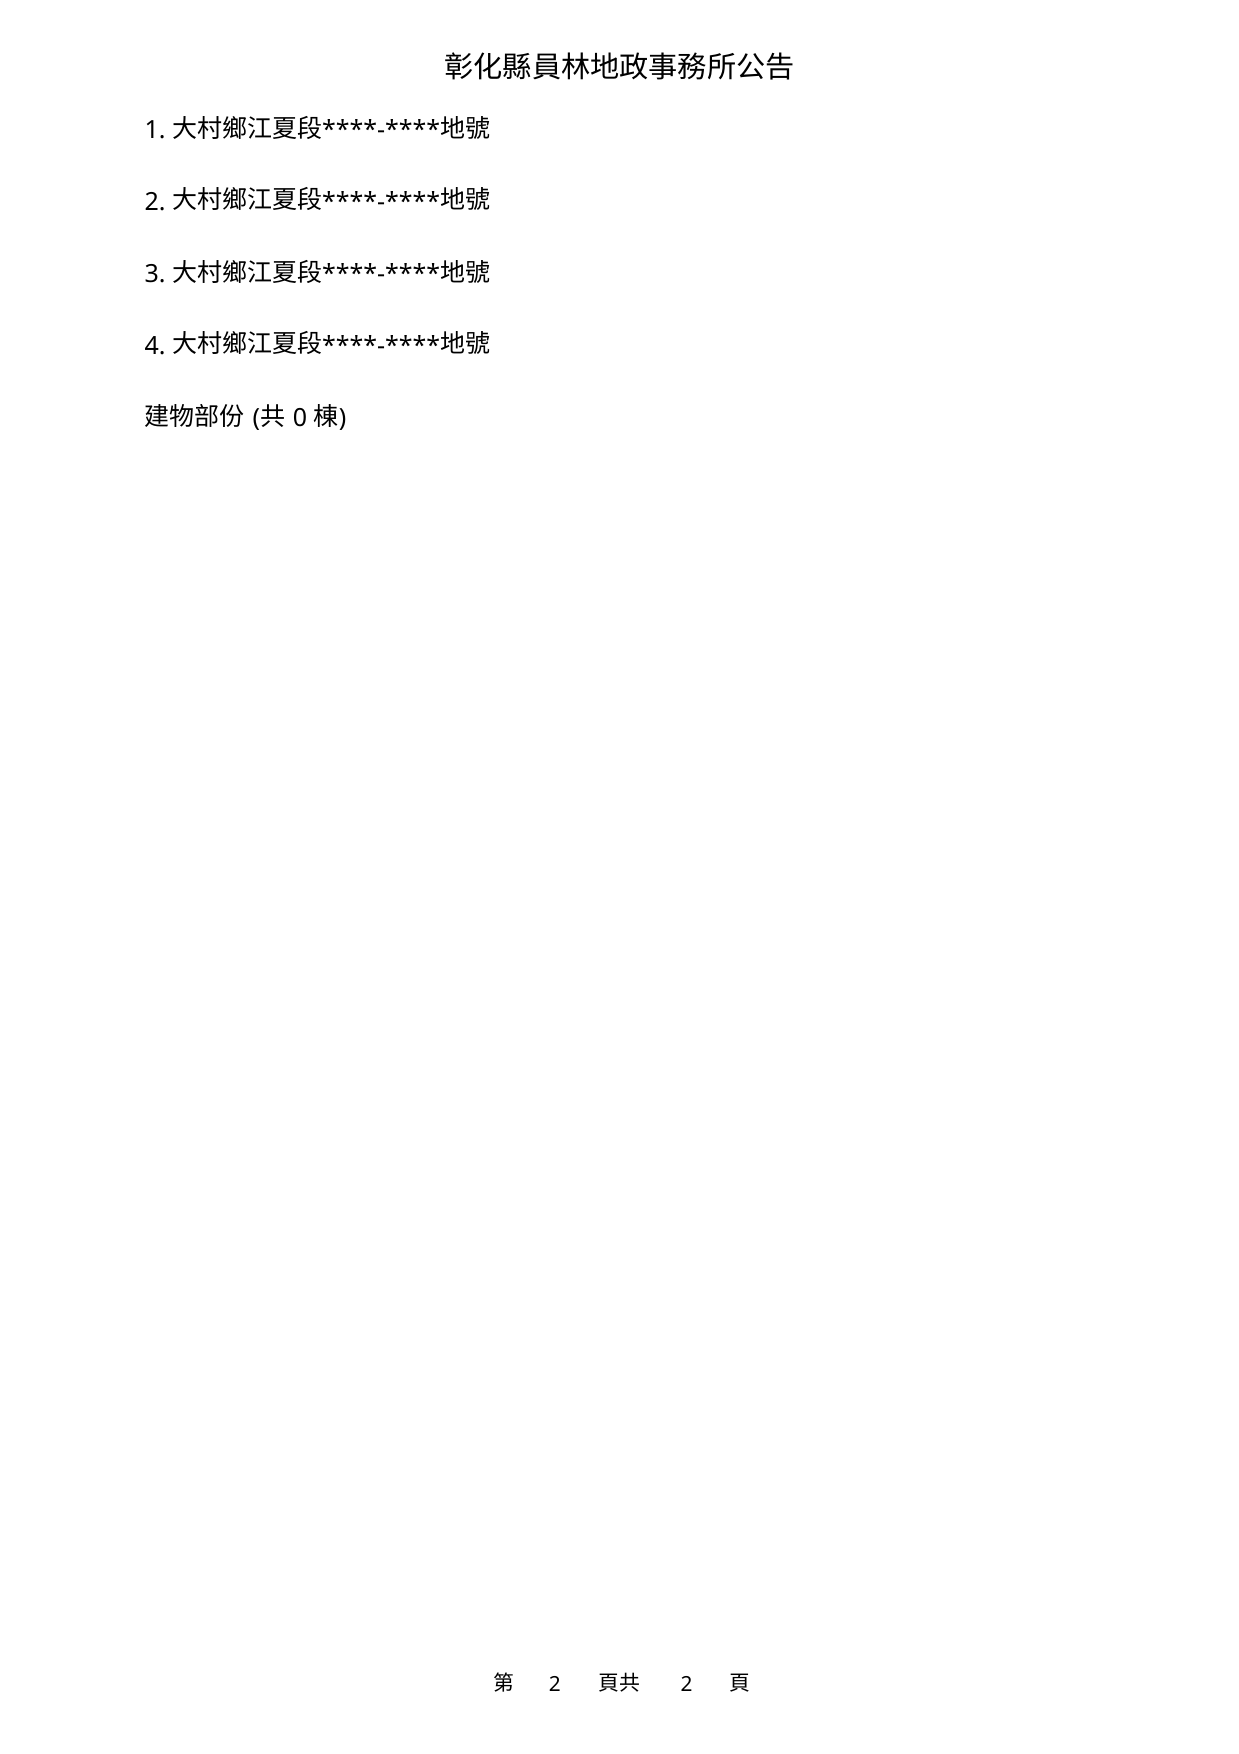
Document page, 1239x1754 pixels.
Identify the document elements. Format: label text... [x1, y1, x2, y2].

table_cell [0, 383, 62, 454]
table_header [760, 0, 1177, 41]
table_cell 第 [483, 1663, 523, 1704]
table_cell 2 [653, 1663, 719, 1704]
table_cell [720, 454, 760, 1663]
table_header [483, 0, 523, 41]
table_cell [1177, 1663, 1239, 1704]
table_cell 頁共 [585, 1663, 653, 1704]
table_cell [585, 454, 653, 1663]
table_cell [760, 454, 1177, 1663]
table_cell [1177, 41, 1239, 94]
table_cell [0, 41, 62, 94]
table_cell [653, 454, 719, 1663]
table_header [524, 0, 585, 41]
table_cell 4. 大村鄉江夏段****-****地號 [62, 310, 1177, 382]
table_header [720, 0, 760, 41]
table_cell 建物部份 (共 0 棟) [62, 383, 1177, 454]
table_cell [483, 454, 523, 1663]
table_cell 彰化縣員林地政事務所公告 [62, 41, 1177, 94]
table_cell [1177, 454, 1239, 1663]
table_cell [760, 1663, 1177, 1704]
table_cell [1177, 310, 1239, 382]
table_cell [1177, 383, 1239, 454]
table_header [62, 0, 483, 41]
table_cell 頁 [720, 1663, 760, 1704]
table_cell 2. 大村鄉江夏段****-****地號 [62, 166, 1177, 238]
table_cell [62, 454, 483, 1663]
table_cell [1177, 166, 1239, 238]
table_header [585, 0, 653, 41]
table_cell 2 [524, 1663, 585, 1704]
table_cell [62, 1663, 483, 1704]
table_cell 3. 大村鄉江夏段****-****地號 [62, 239, 1177, 310]
table_cell [0, 239, 62, 310]
table_header [1177, 0, 1239, 41]
table_header [0, 0, 62, 41]
table_cell [1177, 239, 1239, 310]
table_cell [0, 454, 62, 1663]
table_cell [524, 454, 585, 1663]
table_cell [0, 166, 62, 238]
table_header [653, 0, 719, 41]
table_cell [0, 95, 62, 166]
table_cell 1. 大村鄉江夏段****-****地號 [62, 95, 1177, 166]
table_cell [0, 310, 62, 382]
table_cell [0, 1663, 62, 1704]
table_cell [1177, 95, 1239, 166]
